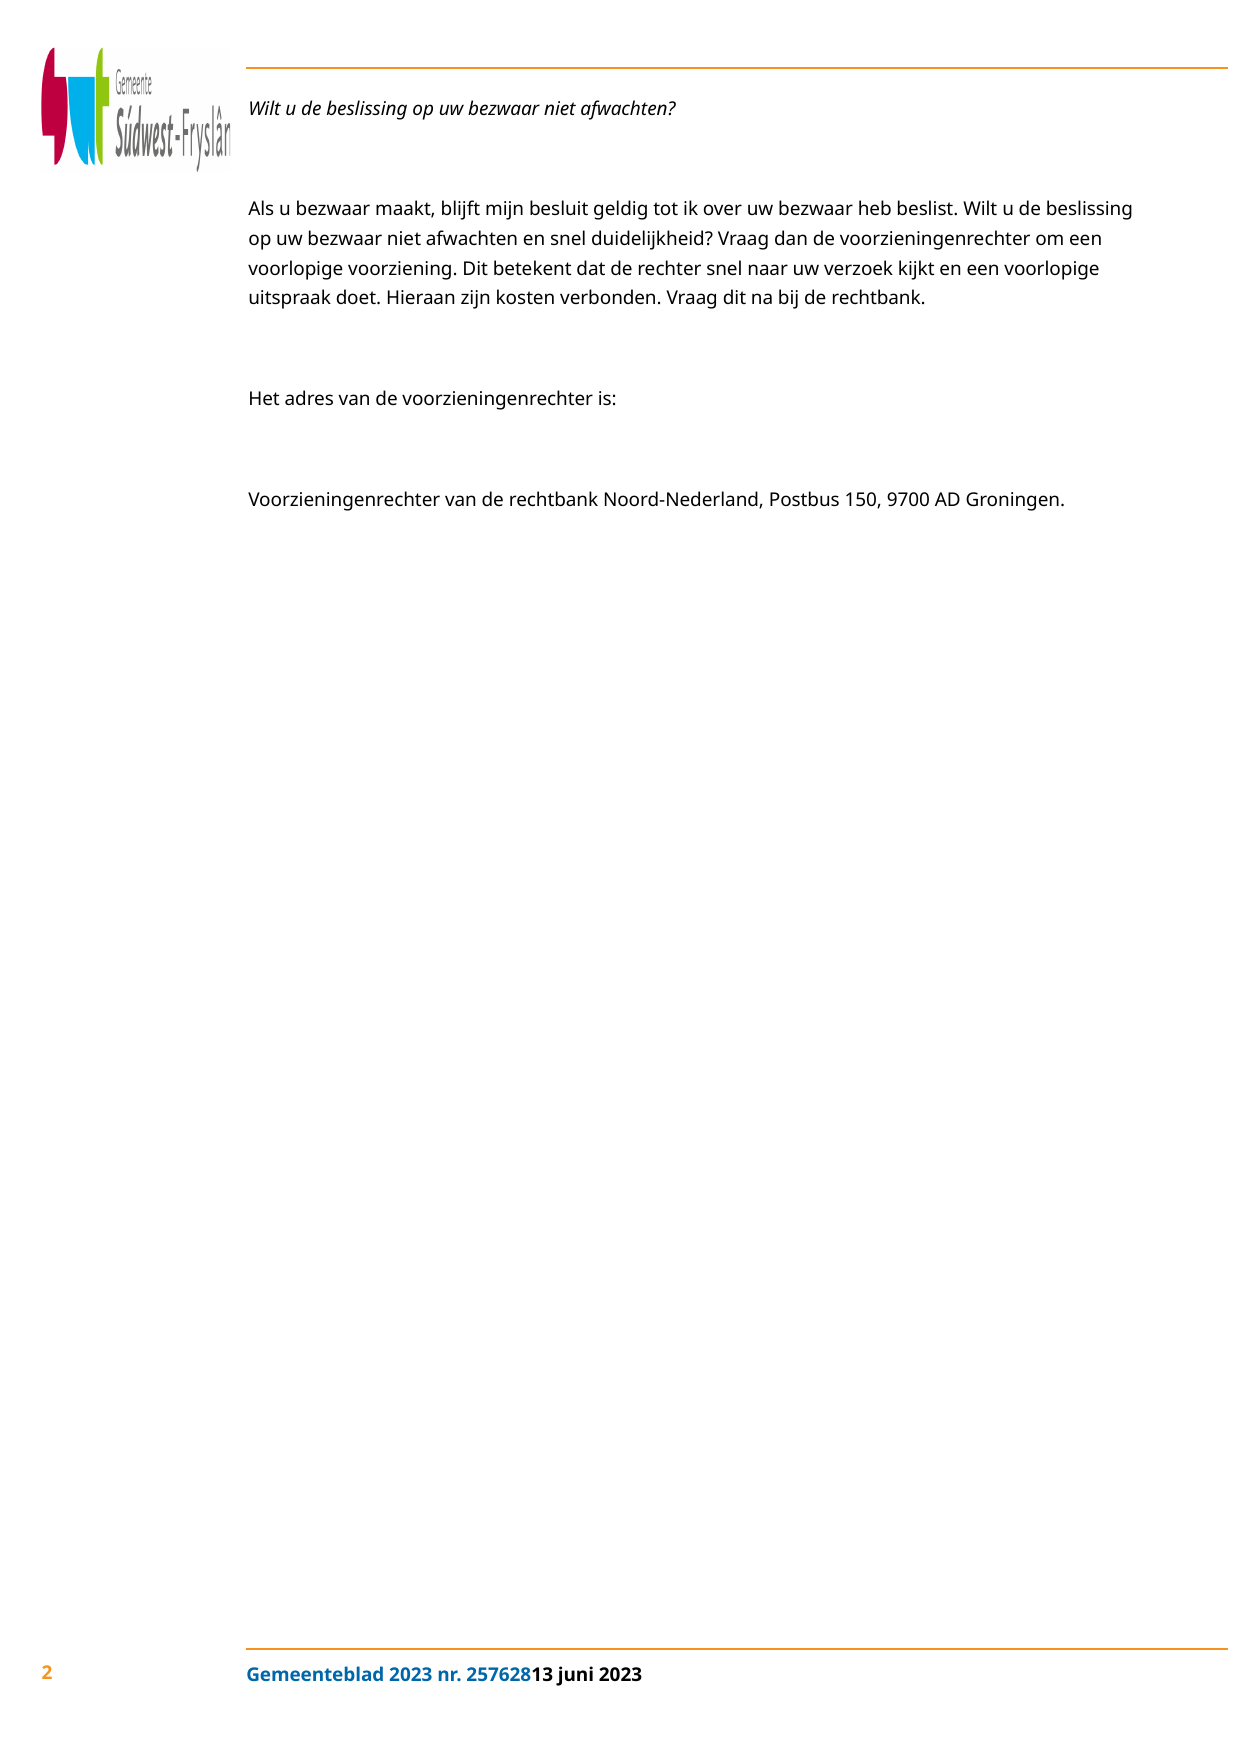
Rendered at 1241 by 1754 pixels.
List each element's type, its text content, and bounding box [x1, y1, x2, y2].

text Voorzieningenrechter van de rechtbank Noord-Nederland, Postbus 150, 9700 AD Groningen. [248, 486, 1152, 512]
text Het adres van de voorzieningenrechter is: [248, 385, 1152, 411]
picture [41, 47, 231, 172]
text Wilt u de beslissing op uw bezwaar niet afwachten? [248, 95, 1152, 121]
text Als u bezwaar maakt, blijft mijn besluit geldig tot ik over uw bezwaar heb beslist. Wilt u de beslissing op uw bezwaar niet afwachten en snel duidelijkheid? Vraag dan de voorzieningenrechter om een voorlopige voorziening. Dit betekent dat de rechter snel naar uw verzoek kijkt en een voorlopige uitspraak doet. Hieraan zijn kosten verbonden. Vraag dit na bij de rechtbank. [248, 196, 1152, 310]
